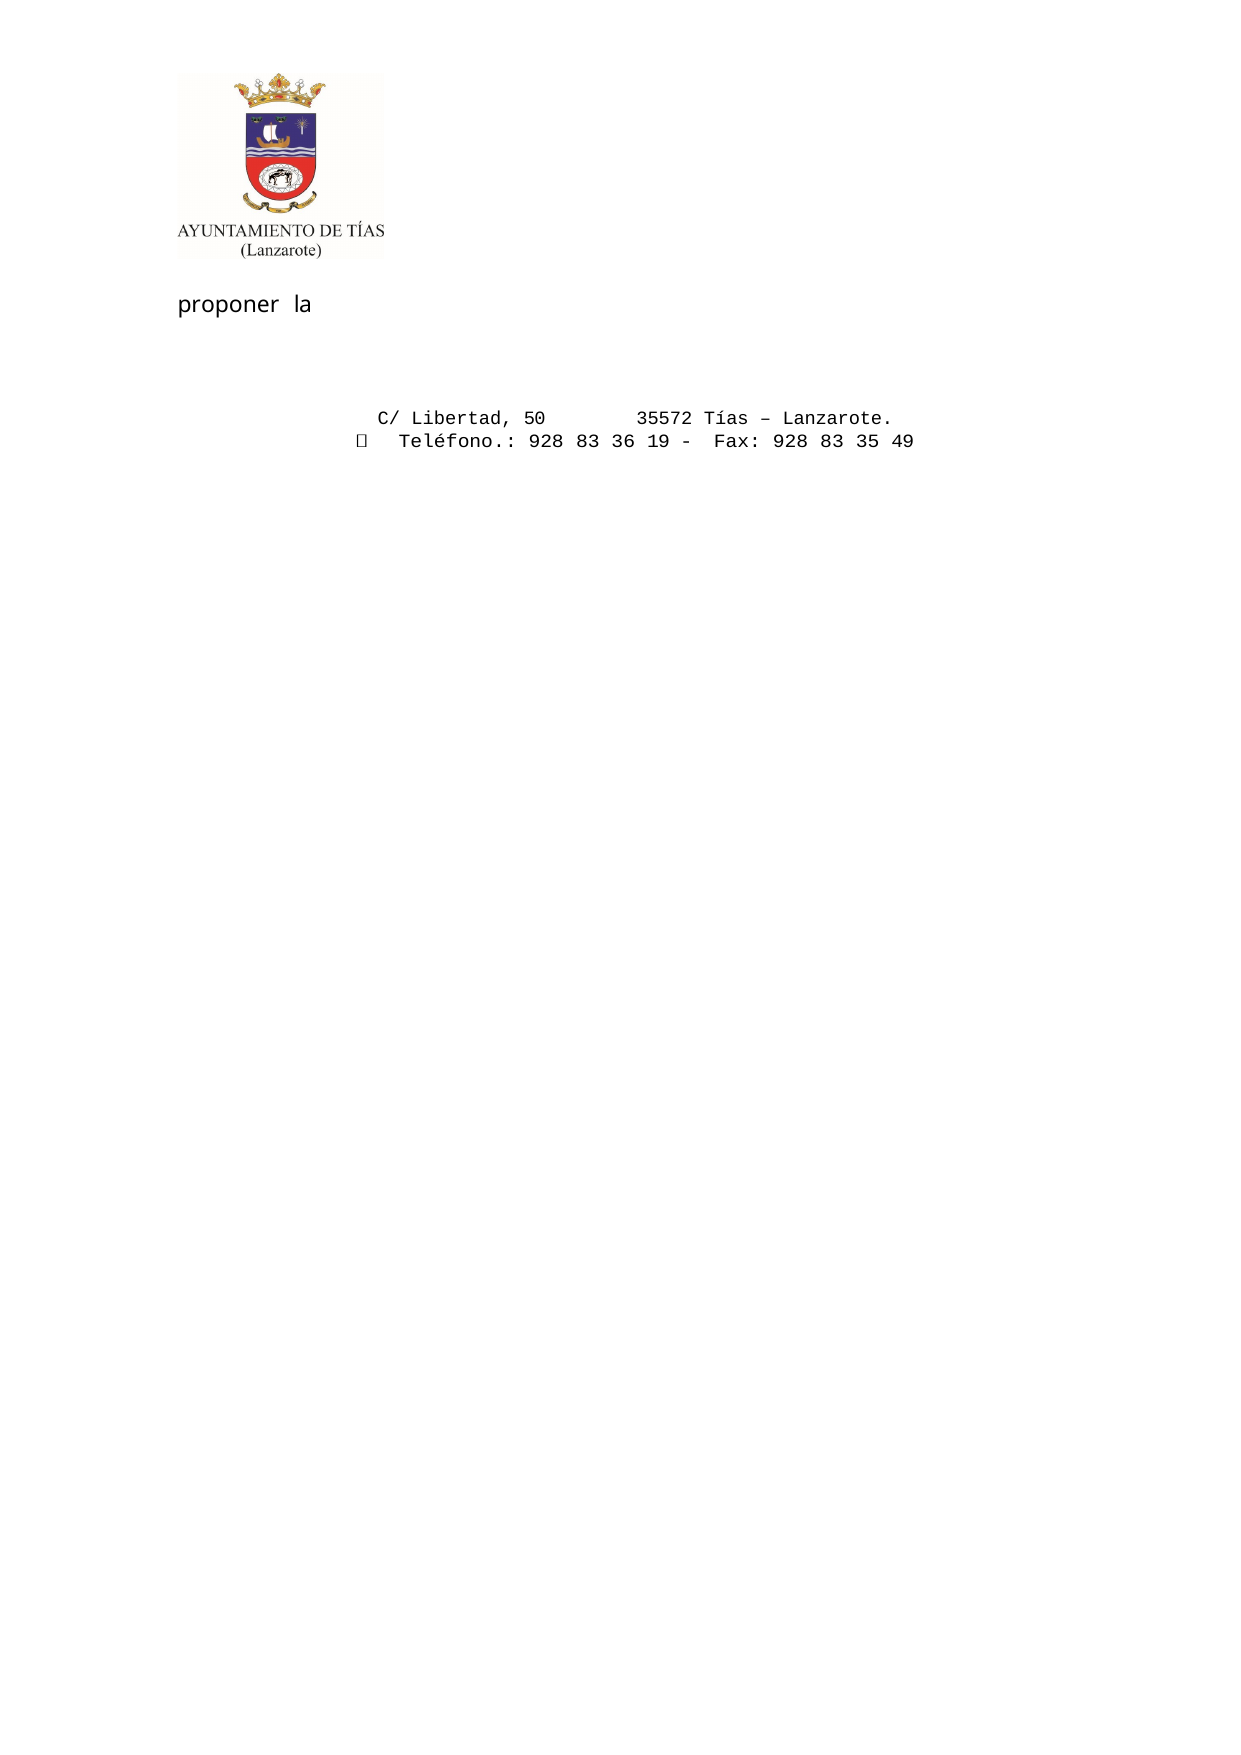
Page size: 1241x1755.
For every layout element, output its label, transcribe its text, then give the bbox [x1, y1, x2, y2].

text C/ Libertad, 50 35572 Tías – Lanzarote. [162, 409, 1108, 430]
text 🕿 Teléfono.: 928 83 36 19 - Fax: 928 83 35 49 [162, 430, 1108, 453]
text 17.1.- La Mesa de Contratación es el órgano competente para calificar la documentación presentada por las licitadoras en el sobre n.º 1, y, en su caso, acordar la exclusión de las licitadoras que no acrediten el cumplimiento de los requisitos previos; asimismo, le corresponde valorar las proposiciones de las licitadoras, proponer la [177, 288, 1094, 319]
